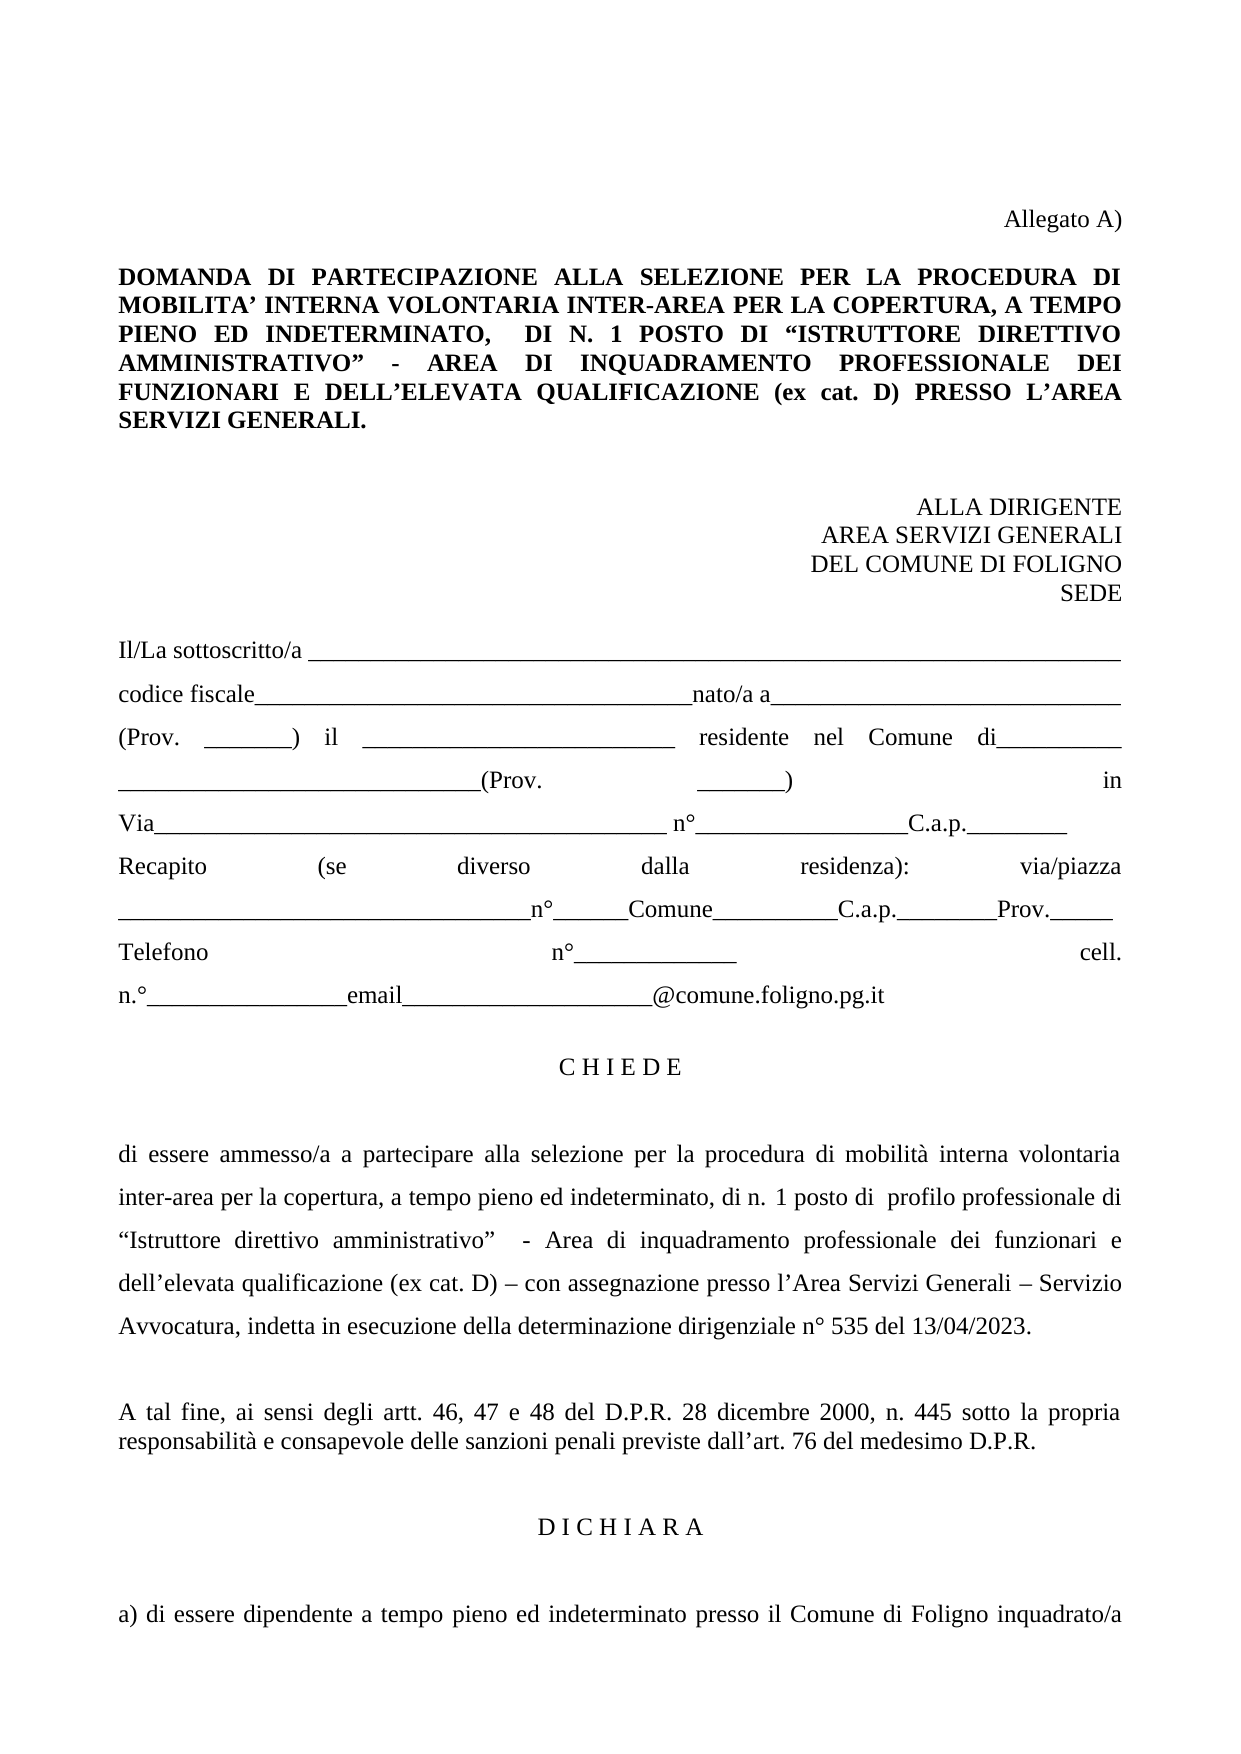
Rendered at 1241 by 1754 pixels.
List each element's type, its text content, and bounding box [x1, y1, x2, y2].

text DEL COMUNE DI FOLIGNO [118, 549, 1122, 578]
text D I C H I A R A [118, 1512, 1122, 1541]
text (Prov. _______) il _________________________ residente nel Comune di__________ _____________________________(Prov. _______) in Via_________________________________________ n°_________________C.a.p.________ [118, 722, 1122, 837]
text DOMANDA DI PARTECIPAZIONE ALLA SELEZIONE PER LA PROCEDURA DI MOBILITA’ INTERNA VOLONTARIA INTER-AREA PER LA COPERTURA, A TEMPO PIENO ED INDETERMINATO, DI N. 1 POSTO DI “ISTRUTTORE DIRETTIVO AMMINISTRATIVO” - AREA DI INQUADRAMENTO PROFESSIONALE DEI FUNZIONARI E DELL’ELEVATA QUALIFICAZIONE (ex cat. D) PRESSO L’AREA SERVIZI GENERALI. [118, 262, 1122, 434]
text Allegato A) [118, 204, 1122, 233]
text di essere ammesso/a a partecipare alla selezione per la procedura di mobilità interna volontaria inter-area per la copertura, a tempo pieno ed indeterminato, di n. 1 posto di profilo professionale di “Istruttore direttivo amministrativo” - Area di inquadramento professionale dei funzionari e dell’elevata qualificazione (ex cat. D) – con assegnazione presso l’Area Servizi Generali – Servizio Avvocatura, indetta in esecuzione della determinazione dirigenziale n° 535 del 13/04/2023. [118, 1139, 1122, 1340]
text a) di essere dipendente a tempo pieno ed indeterminato presso il Comune di Foligno inquadrato/a [118, 1599, 1122, 1627]
text Il/La sottoscritto/a _________________________________________________________________ [118, 636, 1122, 664]
text AREA SERVIZI GENERALI [118, 521, 1122, 549]
text codice fiscale___________________________________nato/a a____________________________ [118, 679, 1122, 707]
text Telefono n°_____________ cell. n.°________________email____________________@comune.foligno.pg.it [118, 937, 1122, 1009]
text SEDE [118, 578, 1122, 607]
text ALLA DIRIGENTE [118, 492, 1122, 521]
text C H I E D E [118, 1052, 1122, 1081]
text A tal fine, ai sensi degli artt. 46, 47 e 48 del D.P.R. 28 dicembre 2000, n. 445 sotto la propria responsabilità e consapevole delle sanzioni penali previste dall’art. 76 del medesimo D.P.R. [118, 1397, 1122, 1455]
text Recapito (se diverso dalla residenza): via/piazza _________________________________n°______Comune__________C.a.p.________Prov._____ [118, 851, 1122, 923]
